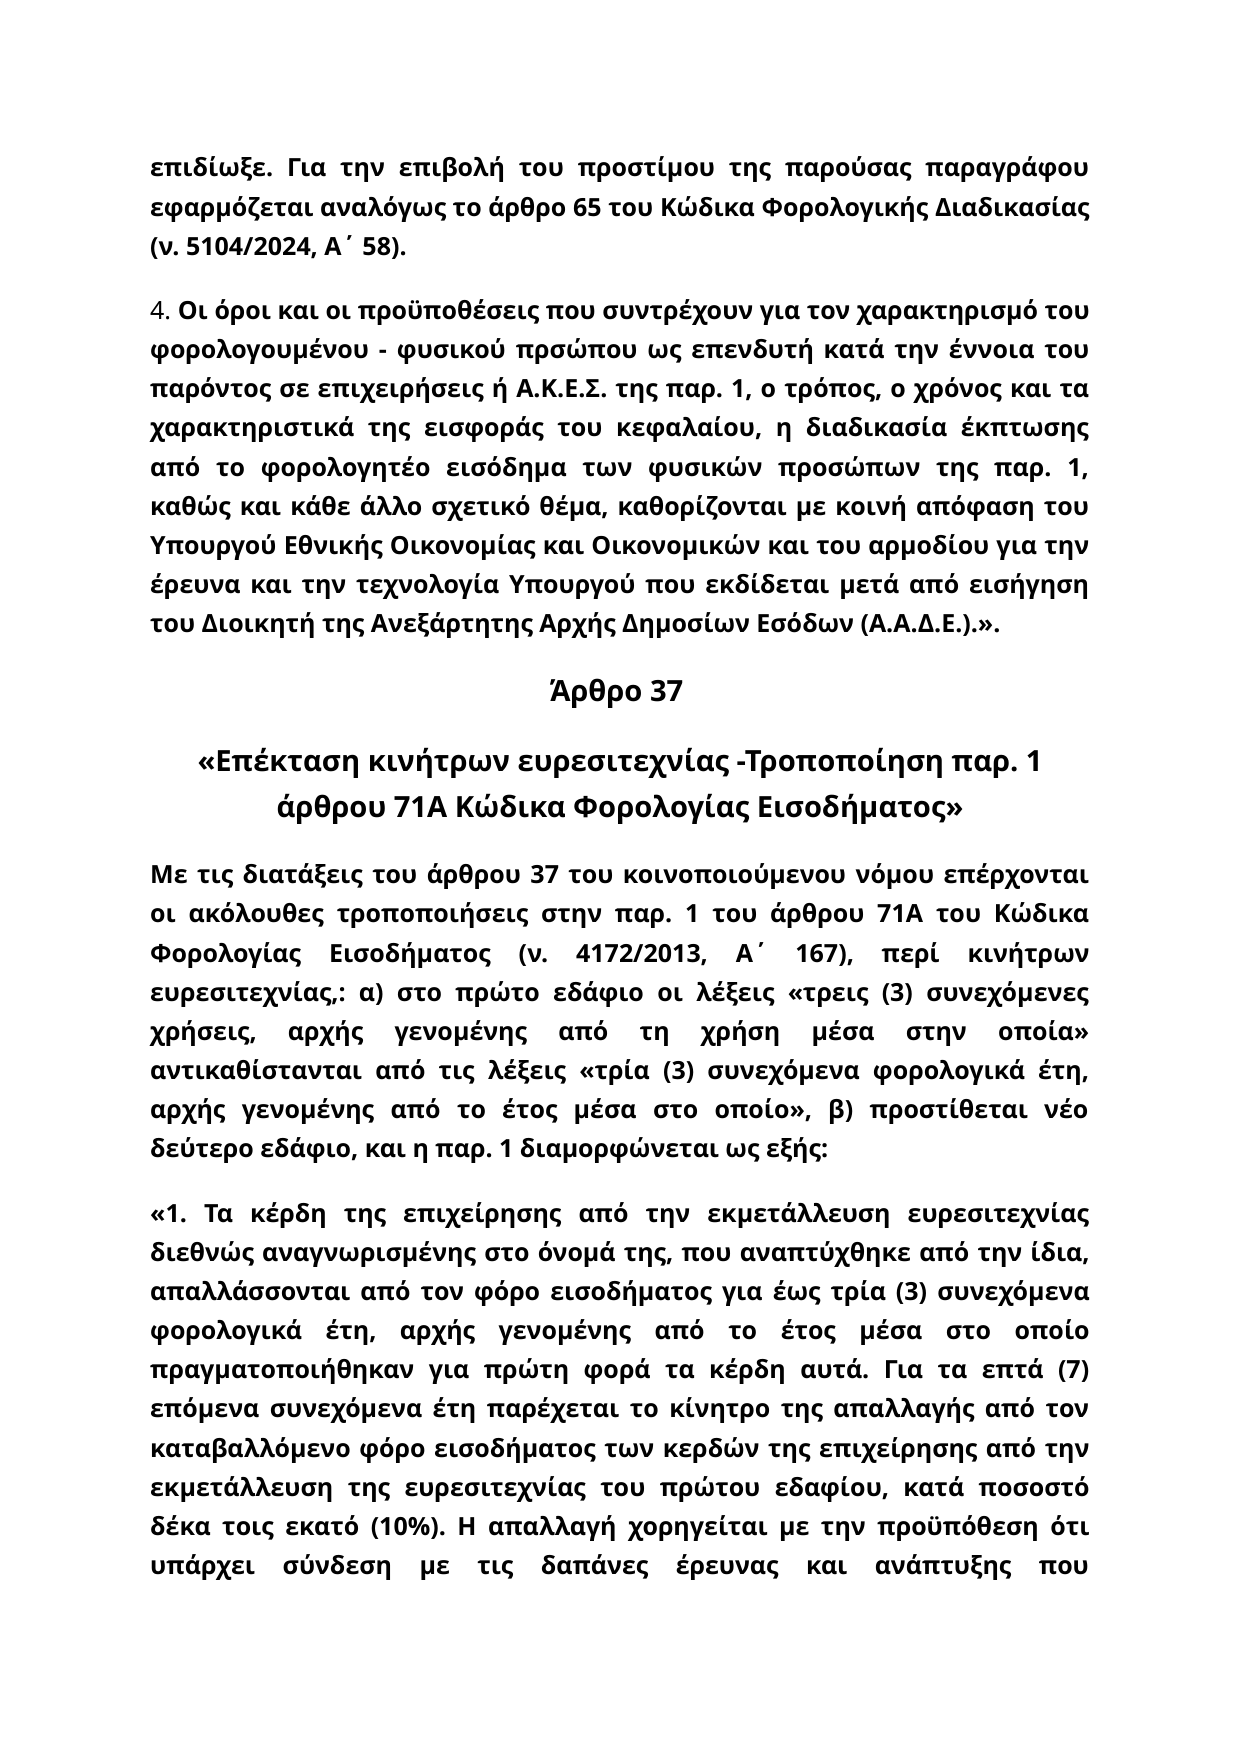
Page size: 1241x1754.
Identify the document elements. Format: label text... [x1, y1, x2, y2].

text «1. Τα κέρδη της επιχείρησης από την εκμετάλλευση ευρεσιτεχνίας διεθνώς αναγνωρισμένης στο όνομά της, που αναπτύχθηκε από την ίδια, απαλλάσσονται από τον φόρο εισοδήματος για έως τρία (3) συνεχόμενα φορολογικά έτη, αρχής γενομένης από το έτος μέσα στο οποίο πραγματοποιήθηκαν για πρώτη φορά τα κέρδη αυτά. Για τα επτά (7) επόμενα συνεχόμενα έτη παρέχεται το κίνητρο της απαλλαγής από τον καταβαλλόμενο φόρο εισοδήματος των κερδών της επιχείρησης από την εκμετάλλευση της ευρεσιτεχνίας του πρώτου εδαφίου, κατά ποσοστό δέκα τοις εκατό (10%). Η απαλλαγή χορηγείται με την προϋπόθεση ότι υπάρχει σύνδεση με τις δαπάνες έρευνας και ανάπτυξης που [150, 1195, 1090, 1582]
text 4. Οι όροι και οι προϋποθέσεις που συντρέχουν για τον χαρακτηρισμό του φορολογουμένου - φυσικού πρσώπου ως επενδυτή κατά την έννοια του παρόντος σε επιχειρήσεις ή Α.Κ.Ε.Σ. της παρ. 1, ο τρόπος, ο χρόνος και τα χαρακτηριστικά της εισφοράς του κεφαλαίου, η διαδικασία έκπτωσης από το φορολογητέο εισόδημα των φυσικών προσώπων της παρ. 1, καθώς και κάθε άλλο σχετικό θέμα, καθορίζονται με κοινή απόφαση του Υπουργού Εθνικής Οικονομίας και Οικονομικών και του αρμοδίου για την έρευνα και την τεχνολογία Υπουργού που εκδίδεται μετά από εισήγηση του Διοικητή της Ανεξάρτητης Αρχής Δημοσίων Εσόδων (Α.Α.Δ.Ε.).». [150, 292, 1090, 640]
text επιδίωξε. Για την επιβολή του προστίμου της παρούσας παραγράφου εφαρμόζεται αναλόγως το άρθρο 65 του Κώδικα Φορολογικής Διαδικασίας (ν. 5104/2024, Α΄ 58). [150, 150, 1090, 262]
subtitle «Επέκταση κινήτρων ευρεσιτεχνίας -Τροποποίηση παρ. 1 άρθρου 71Α Κώδικα Φορολογίας Εισοδήματος» [150, 741, 1090, 826]
text Με τις διατάξεις του άρθρου 37 του κοινοποιούμενου νόμου επέρχονται οι ακόλουθες τροποποιήσεις στην παρ. 1 του άρθρου 71Α του Κώδικα Φορολογίας Εισοδήματος (ν. 4172/2013, Α΄ 167), περί κινήτρων ευρεσιτεχνίας,: α) στο πρώτο εδάφιο οι λέξεις «τρεις (3) συνεχόμενες χρήσεις, αρχής γενομένης από τη χρήση μέσα στην οποία» αντικαθίστανται από τις λέξεις «τρία (3) συνεχόμενα φορολογικά έτη, αρχής γενομένης από το έτος μέσα στο οποίο», β) προστίθεται νέο δεύτερο εδάφιο, και η παρ. 1 διαμορφώνεται ως εξής: [150, 857, 1090, 1165]
subtitle Άρθρο 37 [150, 670, 1090, 710]
